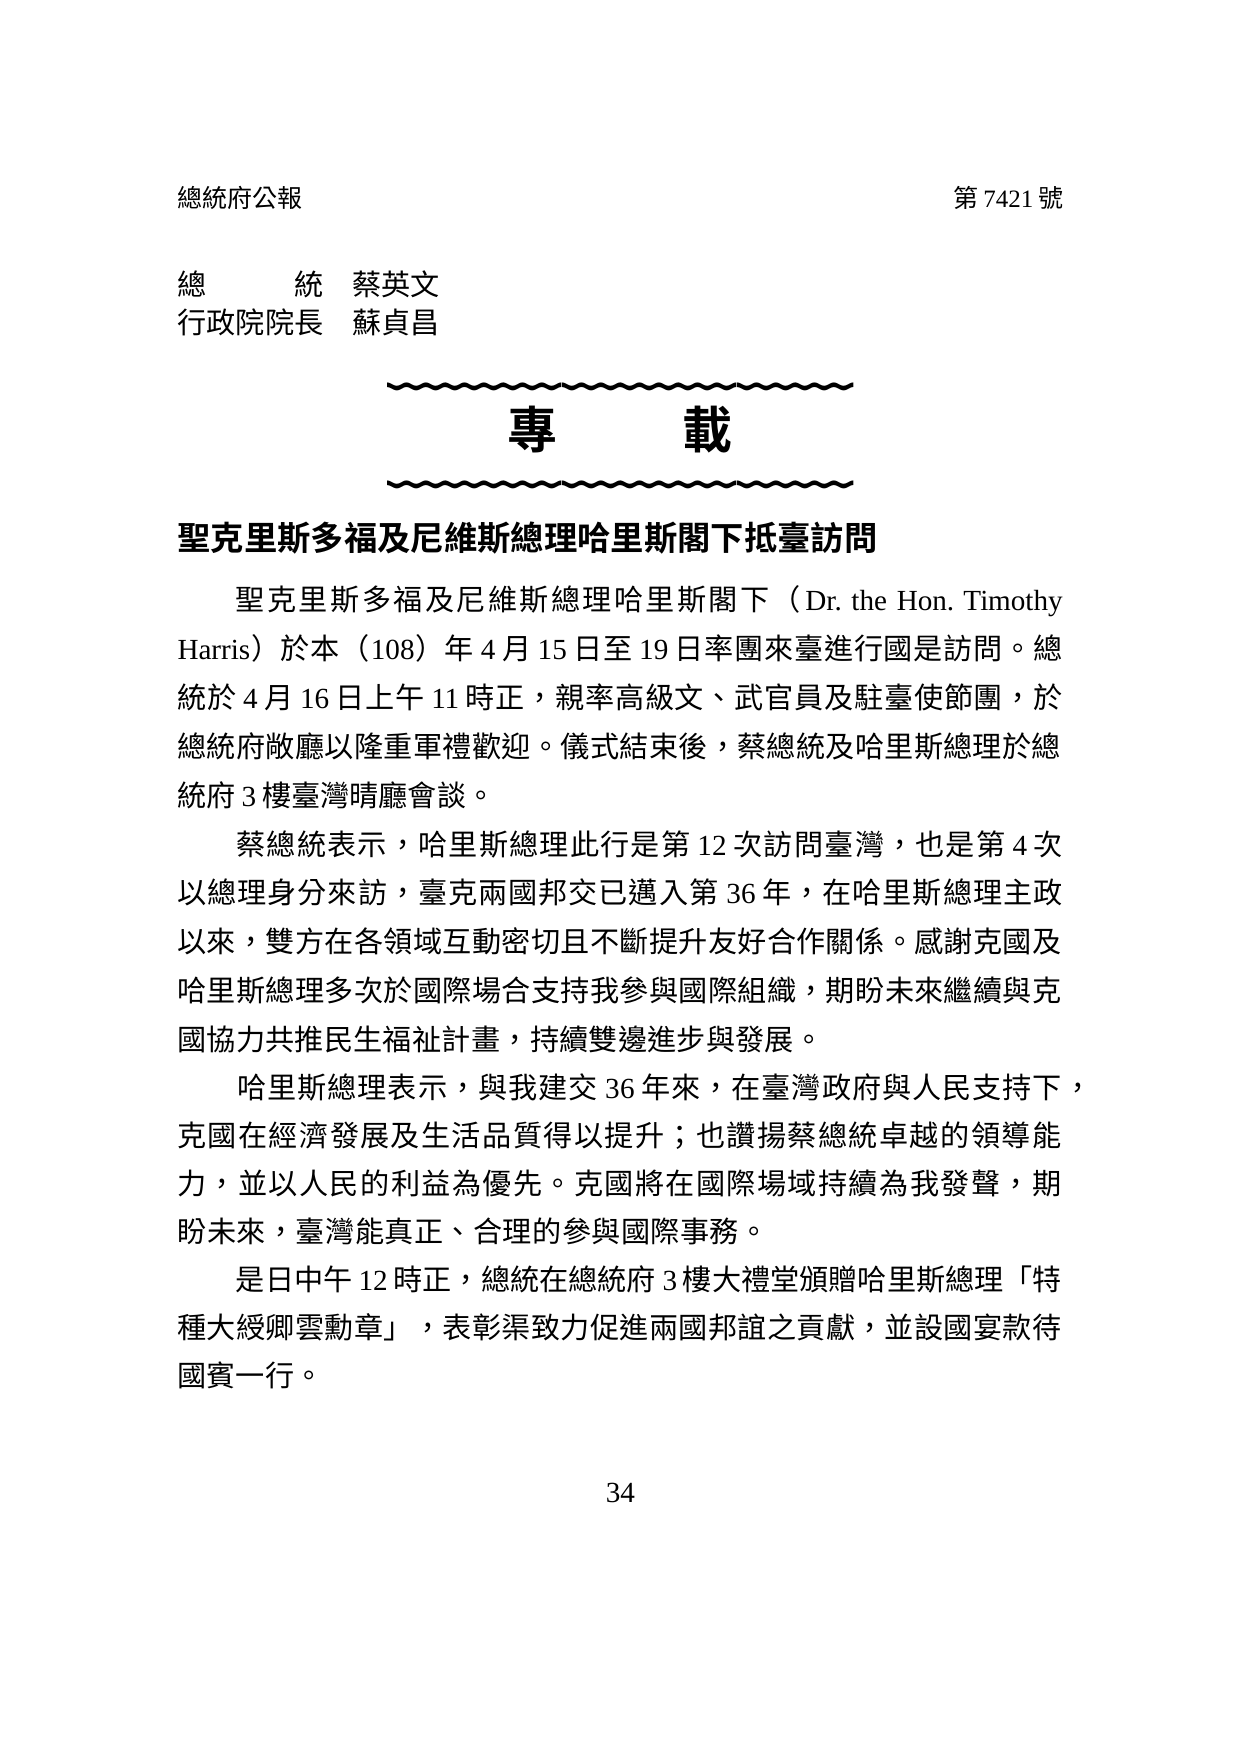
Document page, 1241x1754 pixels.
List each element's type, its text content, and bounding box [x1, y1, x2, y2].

text 聖克里斯多福及尼維斯總理哈里斯閣下（Dr. the Hon. Timothy Harris）於本（108）年4月15日至19日率團來臺進行國是訪問。總統於4月16日上午11時正，親率高級文、武官員及駐臺使節團，於總統府敞廳以隆重軍禮歡迎。儀式結束後，蔡總統及哈里斯總理於總統府3樓臺灣晴廳會談。 [177, 572, 1063, 816]
text 總 統 蔡英文 行政院院長 蘇貞昌 [177, 266, 1063, 341]
text 哈里斯總理表示，與我建交36年來，在臺灣政府與人民支持下，克國在經濟發展及生活品質得以提升；也讚揚蔡總統卓越的領導能力，並以人民的利益為優先。克國將在國際場域持續為我發聲，期盼未來，臺灣能真正、合理的參與國際事務。 [177, 1060, 1063, 1252]
text ﹏﹏﹏﹏﹏﹏﹏﹏ [177, 463, 1063, 488]
text ﹏﹏﹏﹏﹏﹏﹏﹏ [177, 366, 1063, 391]
text 聖克里斯多福及尼維斯總理哈里斯閣下抵臺訪問 [177, 513, 1063, 559]
text 是日中午12時正，總統在總統府3樓大禮堂頒贈哈里斯總理「特種大綬卿雲勳章」，表彰渠致力促進兩國邦誼之貢獻，並設國宴款待國賓一行。 [177, 1252, 1063, 1396]
text 蔡總統表示，哈里斯總理此行是第12次訪問臺灣，也是第4次以總理身分來訪，臺克兩國邦交已邁入第36年，在哈里斯總理主政以來，雙方在各領域互動密切且不斷提升友好合作關係。感謝克國及哈里斯總理多次於國際場合支持我參與國際組織，期盼未來繼續與克國協力共推民生福祉計畫，持續雙邊進步與發展。 [177, 816, 1063, 1060]
text 專載 [177, 391, 1063, 463]
